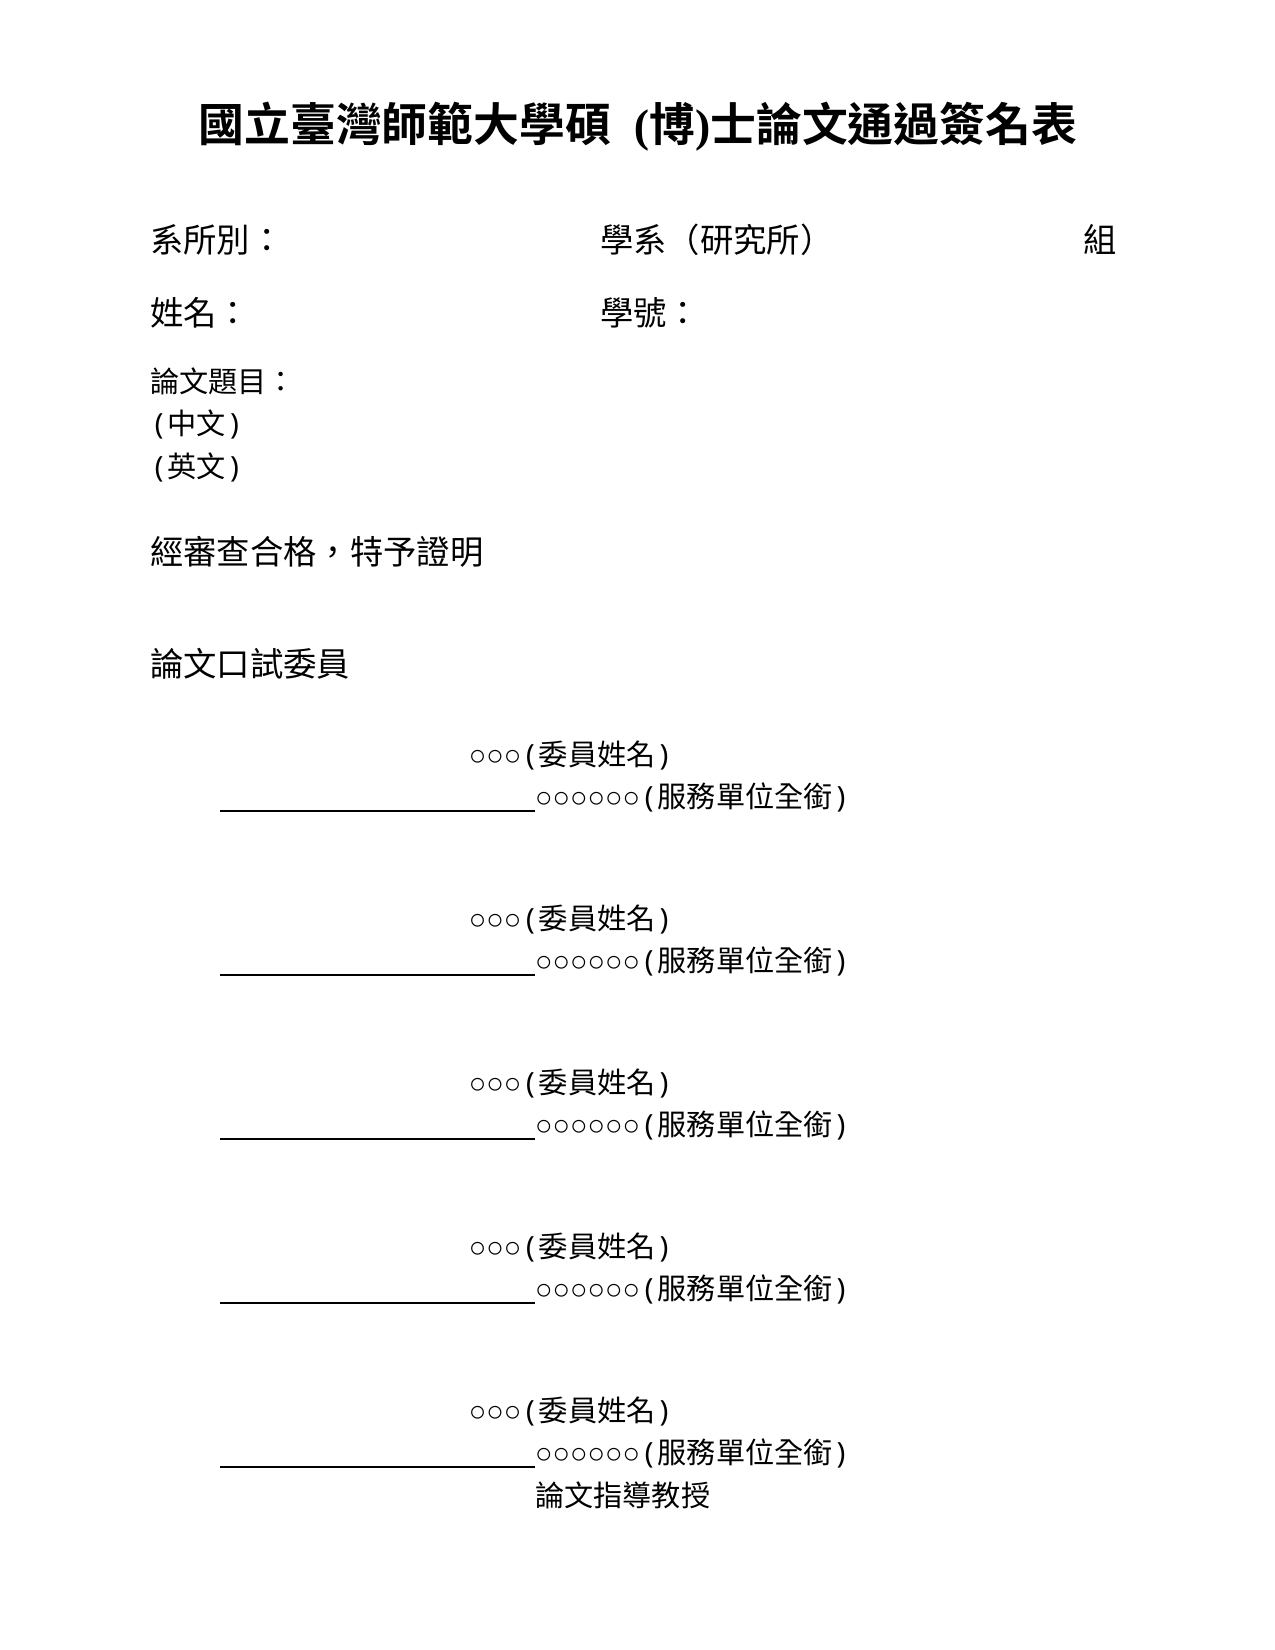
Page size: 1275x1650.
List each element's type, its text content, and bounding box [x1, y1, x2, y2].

text 經審查合格，特予證明 [150, 525, 1125, 574]
text ○○○○○○(服務單位全銜) [150, 1266, 1125, 1308]
text (英文) [150, 443, 1125, 486]
text ○○○○○○(服務單位全銜) [150, 1102, 1125, 1144]
text ○○○○○○(服務單位全銜) [150, 938, 1125, 980]
text 論文題目： [150, 359, 1125, 401]
text ○○○(委員姓名) [150, 895, 1125, 938]
text ○○○(委員姓名) [150, 1388, 1125, 1430]
subtitle 國立臺灣師範大學碩 (博)士論文通過簽名表 [150, 89, 1125, 155]
text ○○○○○○(服務單位全銜) [150, 773, 1125, 816]
text 論文指導教授 [150, 1472, 1125, 1515]
text 系所別： 學系（研究所） 組 [150, 214, 1125, 262]
text ○○○(委員姓名) [150, 1059, 1125, 1102]
text (中文) [150, 401, 1125, 443]
text 論文口試委員 [150, 637, 1125, 686]
text ○○○(委員姓名) [150, 731, 1125, 773]
text ○○○(委員姓名) [150, 1223, 1125, 1266]
text ○○○○○○(服務單位全銜) [150, 1430, 1125, 1472]
text 姓名： 學號： [150, 286, 1125, 334]
